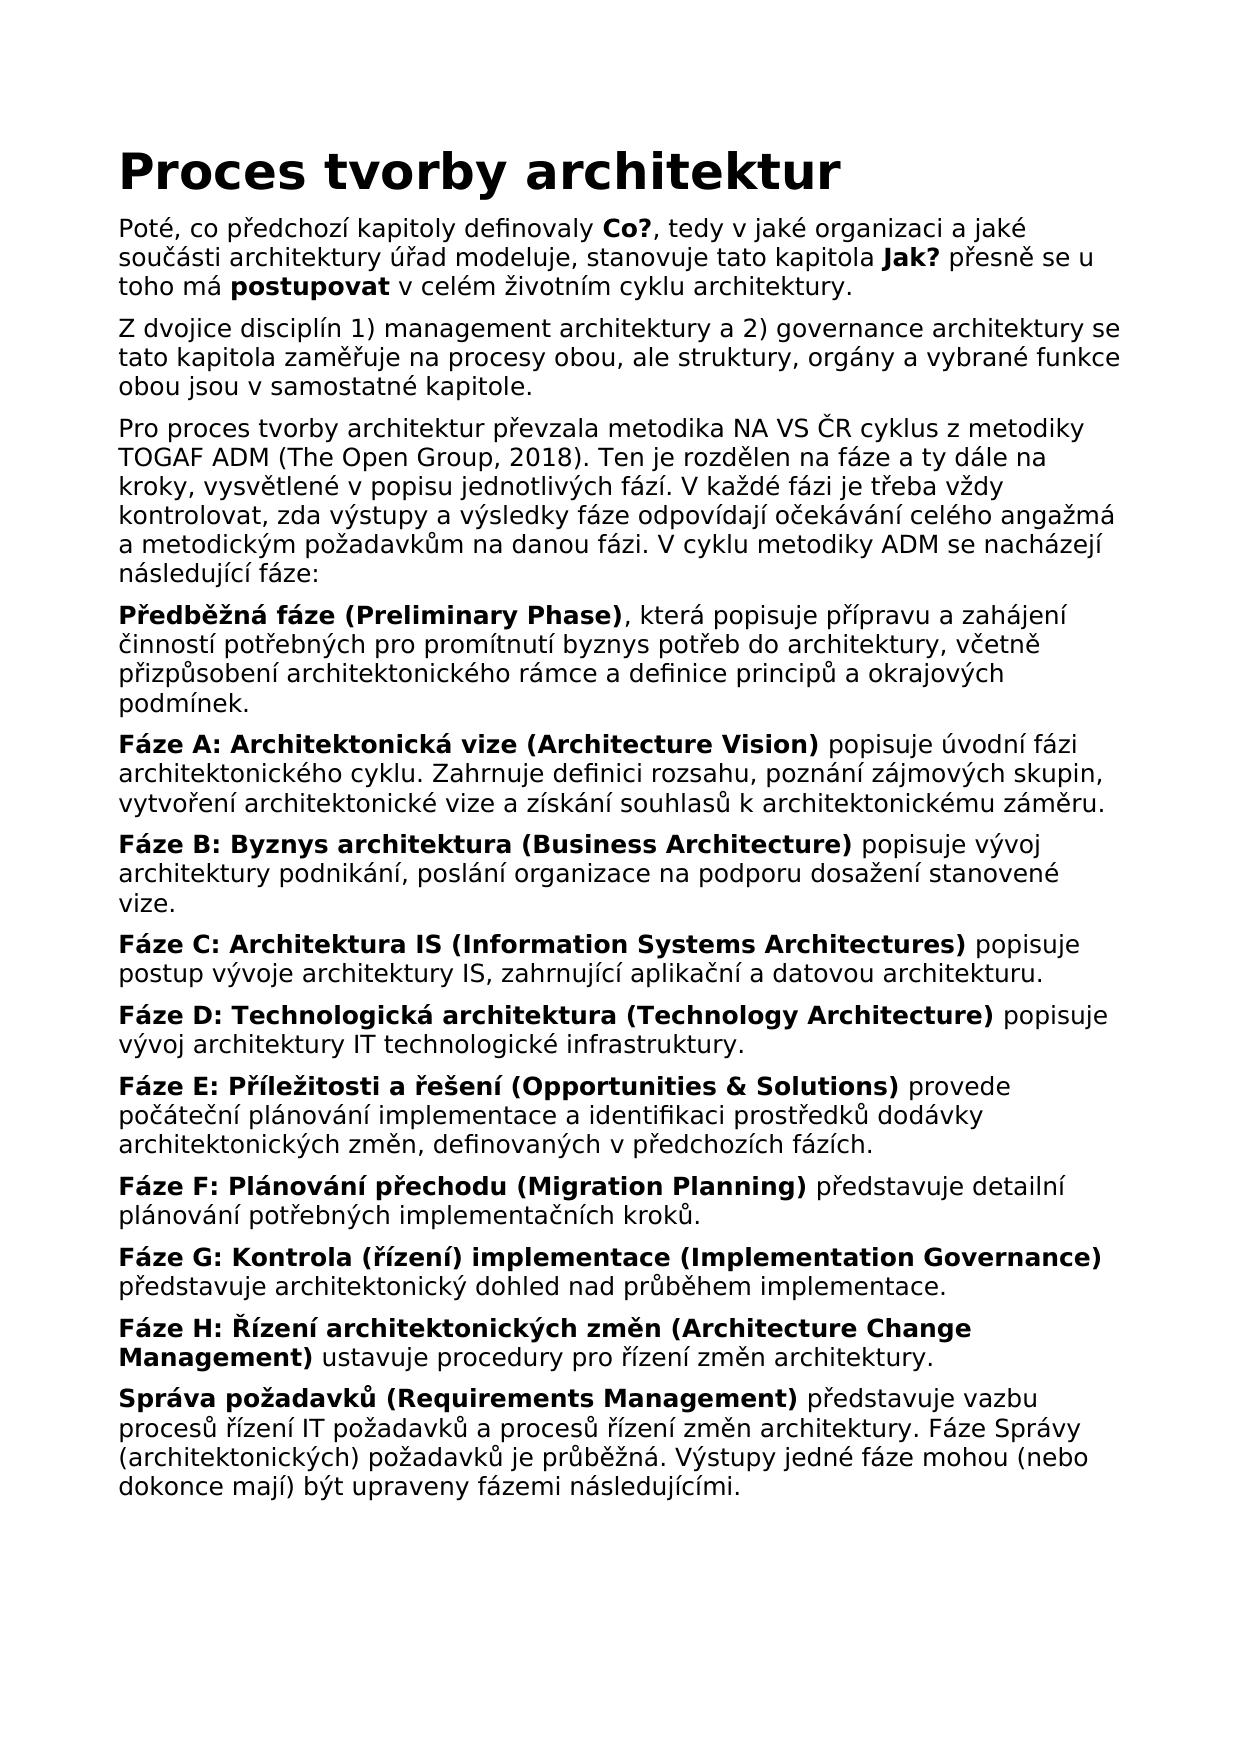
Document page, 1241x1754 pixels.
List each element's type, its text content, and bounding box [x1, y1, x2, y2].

text Předběžná fáze (Preliminary Phase), která popisuje přípravu a zahájení činností potřebných pro promítnutí byznys potřeb do architektury, včetně přizpůsobení architektonického rámce a definice principů a okrajových podmínek. [118, 601, 1122, 718]
text Pro proces tvorby architektur převzala metodika NA VS ČR cyklus z metodiky TOGAF ADM (The Open Group, 2018). Ten je rozdělen na fáze a ty dále na kroky, vysvětlené v popisu jednotlivých fází. V každé fázi je třeba vždy kontrolovat, zda výstupy a výsledky fáze odpovídají očekávání celého angažmá a metodickým požadavkům na danou fázi. V cyklu metodiky ADM se nacházejí následující fáze: [118, 414, 1122, 589]
text Fáze G: Kontrola (řízení) implementace (Implementation Governance) představuje architektonický dohled nad průběhem implementace. [118, 1243, 1122, 1301]
text Správa požadavků (Requirements Management) představuje vazbu procesů řízení IT požadavků a procesů řízení změn architektury. Fáze Správy (architektonických) požadavků je průběžná. Výstupy jedné fáze mohou (nebo dokonce mají) být upraveny fázemi následujícími. [118, 1385, 1122, 1501]
subtitle Proces tvorby architektur [118, 143, 1122, 201]
text Fáze A: Architektonická vize (Architecture Vision) popisuje úvodní fázi architektonického cyklu. Zahrnuje definici rozsahu, poznání zájmových skupin, vytvoření architektonické vize a získání souhlasů k architektonickému záměru. [118, 731, 1122, 818]
text Fáze H: Řízení architektonických změn (Architecture Change Management) ustavuje procedury pro řízení změn architektury. [118, 1314, 1122, 1372]
text Fáze D: Technologická architektura (Technology Architecture) popisuje vývoj architektury IT technologické infrastruktury. [118, 1001, 1122, 1060]
text Fáze F: Plánování přechodu (Migration Planning) představuje detailní plánování potřebných implementačních kroků. [118, 1172, 1122, 1231]
text Fáze B: Byznys architektura (Business Architecture) popisuje vývoj architektury podnikání, poslání organizace na podporu dosažení stanovené vize. [118, 831, 1122, 918]
text Fáze E: Příležitosti a řešení (Opportunities & Solutions) provede počáteční plánování implementace a identifikaci prostředků dodávky architektonických změn, definovaných v předchozích fázích. [118, 1072, 1122, 1160]
text Fáze C: Architektura IS (Information Systems Architectures) popisuje postup vývoje architektury IS, zahrnující aplikační a datovou architekturu. [118, 931, 1122, 989]
text Z dvojice disciplín 1) management architektury a 2) governance architektury se tato kapitola zaměřuje na procesy obou, ale struktury, orgány a vybrané funkce obou jsou v samostatné kapitole. [118, 314, 1122, 401]
text Poté, co předchozí kapitoly definovaly Co?, tedy v jaké organizaci a jaké součásti architektury úřad modeluje, stanovuje tato kapitola Jak? přesně se u toho má postupovat v celém životním cyklu architektury. [118, 214, 1122, 301]
